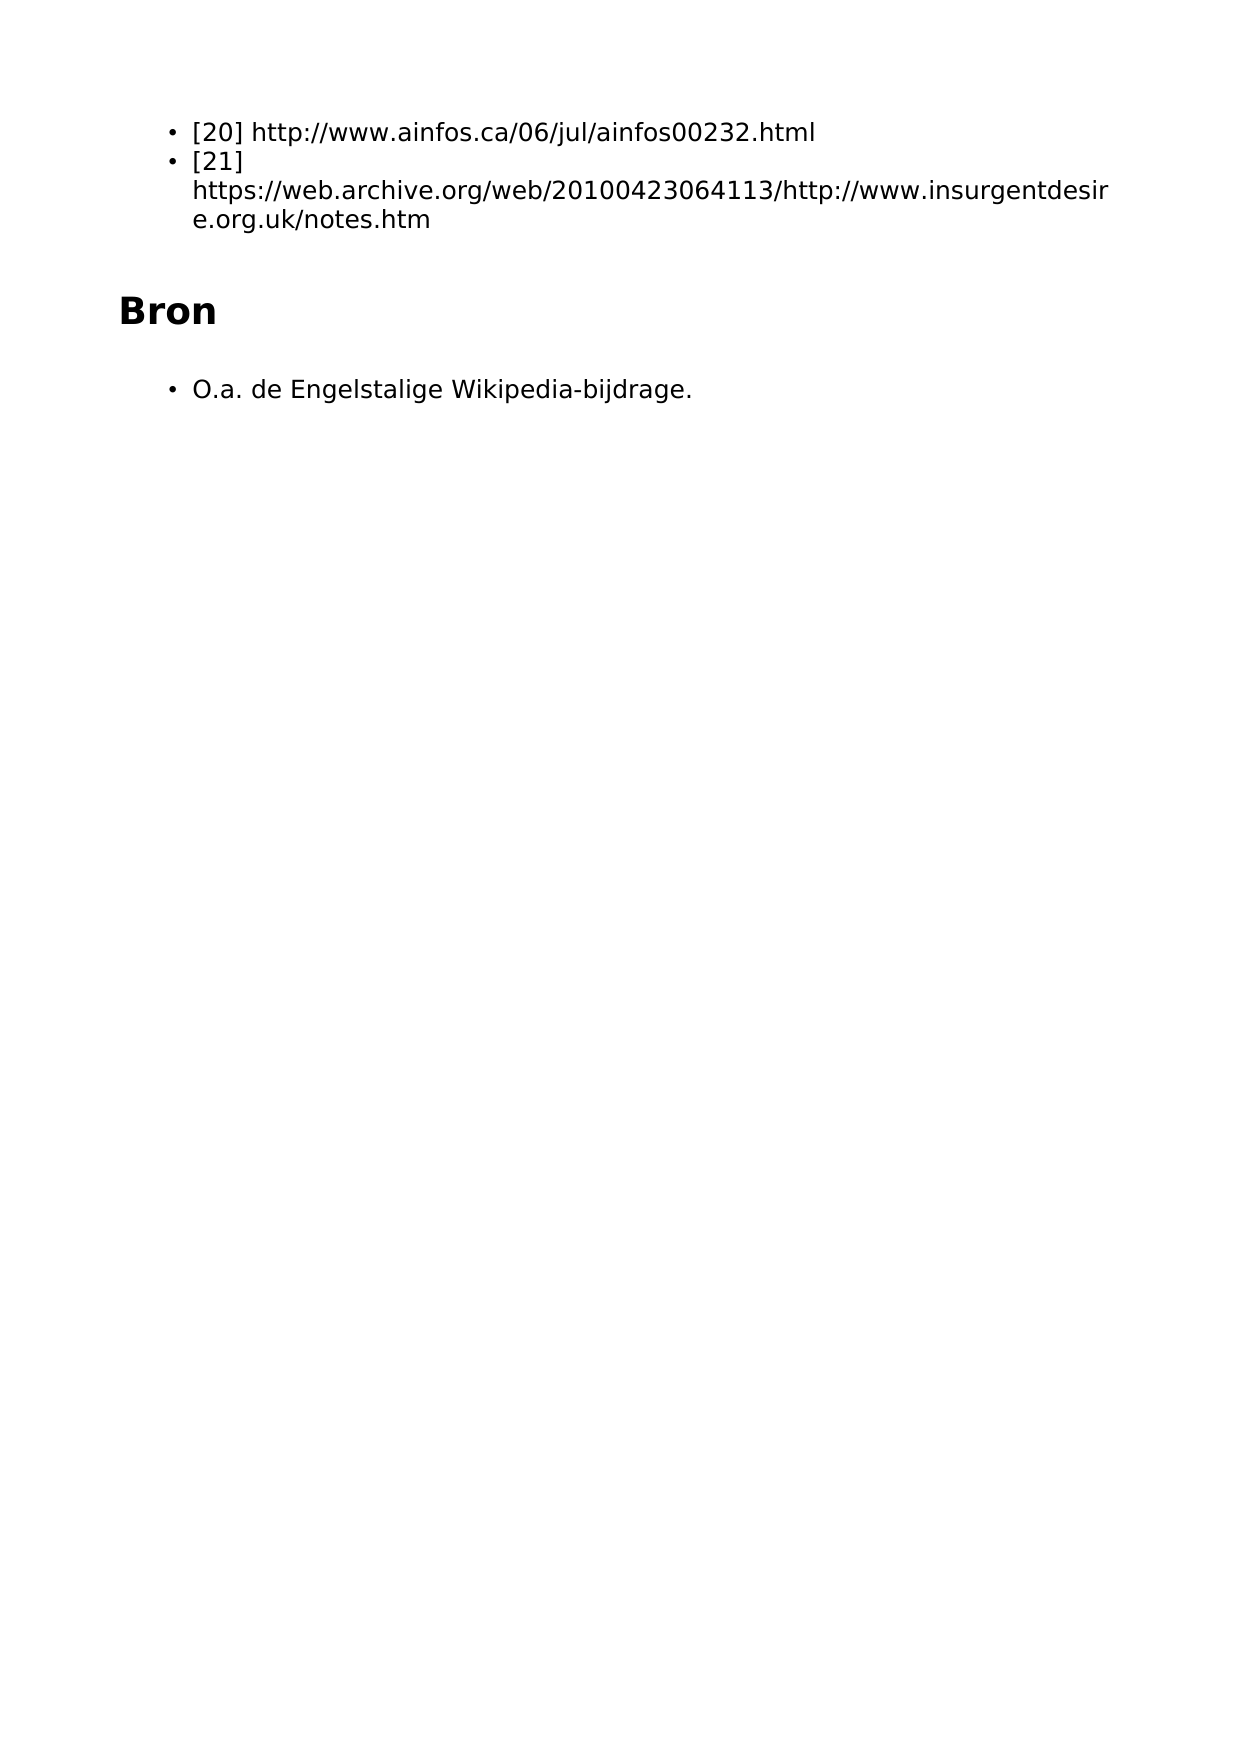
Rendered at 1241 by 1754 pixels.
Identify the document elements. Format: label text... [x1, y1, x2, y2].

list [20] http://www.ainfos.ca/06/jul/ainfos00232.html [177, 118, 1122, 147]
subtitle Bron [118, 289, 1122, 333]
list O.a. de Engelstalige Wikipedia-bijdrage. [177, 375, 1122, 404]
list [21] https://web.archive.org/web/20100423064113/http://www.insurgentdesire.org.uk/notes.htm [177, 147, 1122, 235]
